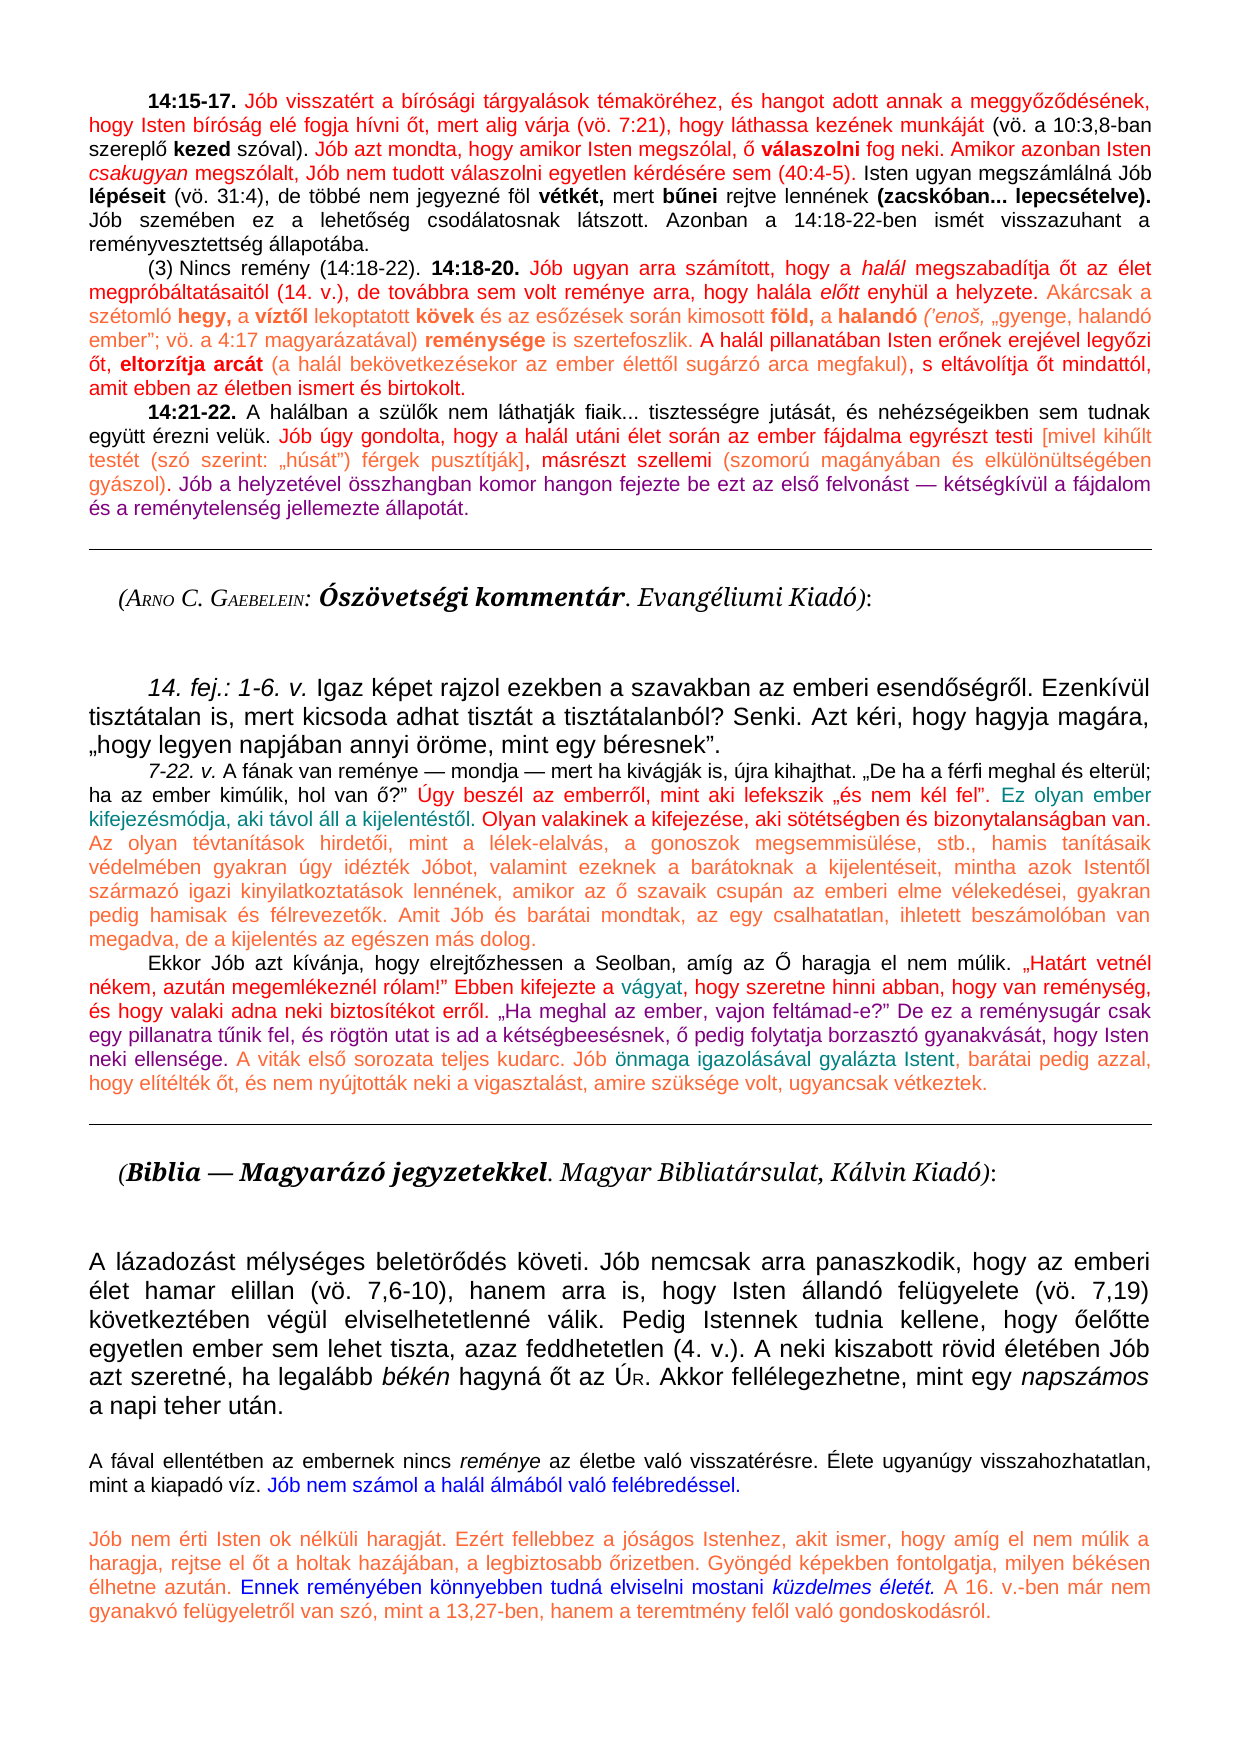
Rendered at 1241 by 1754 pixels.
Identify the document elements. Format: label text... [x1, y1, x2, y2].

text 7-22. v. A fának van reménye — mondja — mert ha kivágják is, újra kihajthat. „De ha a férfi meghal és elterül; ha az ember kimúlik, hol van ő?” Úgy beszél az emberről, mint aki lefekszik „és nem kél fel”. Ez olyan ember kifejezésmódja, aki távol áll a kijelentéstől. Olyan valakinek a kifejezése, aki sötétségben és bizonytalanságban van. Az olyan tévtanítások hirdetői, mint a lélek-elalvás, a gonoszok megsemmisülése, stb., hamis tanításaik védelmében gyakran úgy idézték Jóbot, valamint ezeknek a barátoknak a kijelentéseit, mintha azok Istentől származó igazi kinyilatkoztatások lennének, amikor az ő szavaik csupán az emberi elme vélekedései, gyakran pedig hamisak és félrevezetők. Amit Jób és barátai mondtak, az egy csalhatatlan, ihletett beszámolóban van megadva, de a kijelentés az egészen más dolog. [88, 759, 1152, 951]
text Jób nem érti Isten ok nélküli haragját. Ezért fellebbez a jóságos Istenhez, akit ismer, hogy amíg el nem múlik a haragja, rejtse el őt a holtak hazájában, a legbiztosabb őrizetben. Gyöngéd képekben fontolgatja, milyen békésen élhetne azután. Ennek reményében könnyebben tudná elviselni mostani küzdelmes életét. A 16. v.-ben már nem gyanakvó felügyeletről van szó, mint a 13,27-ben, hanem a teremtmény felől való gondoskodásról. [88, 1527, 1152, 1622]
text 14. fej.: 1-6. v. Igaz képet rajzol ezekben a szavakban az emberi esendőségről. Ezenkívül tisztátalan is, mert kicsoda adhat tisztát a tisztátalanból? Senki. Azt kéri, hogy hagyja magára, „hogy legyen napjában annyi öröme, mint egy béresnek”. [88, 673, 1152, 759]
text (Arno C. Gaebelein: Ószövetségi kommentár. Evangéliumi Kiadó): [88, 550, 1152, 643]
text (Biblia — Magyarázó jegyzetekkel. Magyar Bibliatársulat, Kálvin Kiadó): [88, 1125, 1152, 1218]
text 14:15-17. Jób visszatért a bírósági tárgyalások témaköréhez, és hangot adott annak a meggyőződésének, hogy Isten bíróság elé fogja hívni őt, mert alig várja (vö. 7:21), hogy láthassa kezének munkáját (vö. a 10:3,8-ban szereplő kezed szóval). Jób azt mondta, hogy amikor Isten megszólal, ő válaszolni fog neki. Amikor azonban Isten csakugyan megszólalt, Jób nem tudott válaszolni egyetlen kérdésére sem (40:4-5). Isten ugyan megszámlálná Jób lépéseit (vö. 31:4), de többé nem jegyezné föl vétkét, mert bűnei rejtve lennének (zacskóban... lepecsételve). Jób szemében ez a lehetőség csodálatosnak látszott. Azonban a 14:18-22-ben ismét visszazuhant a reményvesztettség állapotába. [88, 88, 1152, 256]
text Ekkor Jób azt kívánja, hogy elrejtőzhessen a Seolban, amíg az Ő haragja el nem múlik. „Határt vetnél nékem, azután megemlékeznél rólam!” Ebben kifejezte a vágyat, hogy szeretne hinni abban, hogy van reménység, és hogy valaki adna neki biztosítékot erről. „Ha meghal az ember, vajon feltámad‑e?” De ez a reménysugár csak egy pillanatra tűnik fel, és rögtön utat is ad a kétségbeesésnek, ő pedig folytatja borzasztó gyanakvását, hogy Isten neki ellensége. A viták első sorozata teljes kudarc. Jób önmaga igazolásával gyalázta Istent, barátai pedig azzal, hogy elítélték őt, és nem nyújtották neki a vigasztalást, amire szüksége volt, ugyancsak vétkeztek. [88, 951, 1152, 1094]
text 14:21-22. A halálban a szülők nem láthatják fiaik... tisztességre jutását, és nehézségeikben sem tudnak együtt érezni velük. Jób úgy gondolta, hogy a halál utáni élet során az ember fájdalma egyrészt testi [mivel kihűlt testét (szó szerint: „húsát”) férgek pusztítják], másrészt szellemi (szomorú magányában és elkülönültségében gyászol). Jób a helyzetével összhangban komor hangon fejezte be ezt az első felvonást — kétségkívül a fájdalom és a reménytelenség jellemezte állapotát. [88, 400, 1152, 520]
text A lázadozást mélységes beletörődés követi. Jób nemcsak arra panaszkodik, hogy az emberi élet hamar elillan (vö. 7,6-10), hanem arra is, hogy Isten állandó felügyelete (vö. 7,19) következtében végül elviselhetetlenné válik. Pedig Istennek tudnia kellene, hogy őelőtte egyetlen ember sem lehet tiszta, azaz feddhetetlen (4. v.). A neki kiszabott rövid életében Jób azt szeretné, ha legalább békén hagyná őt az Úr. Akkor fellélegezhetne, mint egy napszámos a napi teher után. [88, 1247, 1152, 1420]
text (3) Nincs remény (14:18-22). 14:18-20. Jób ugyan arra számított, hogy a halál megszabadítja őt az élet megpróbáltatásaitól (14. v.), de továbbra sem volt reménye arra, hogy halála előtt enyhül a helyzete. Akárcsak a szétomló hegy, a víztől lekoptatott kövek és az esőzések során kimosott föld, a halandó (’enoš, „gyenge, halandó ember”; vö. a 4:17 magyarázatával) reménysége is szertefoszlik. A halál pillanatában Isten erőnek erejével legyőzi őt, eltorzítja arcát (a halál bekövetkezésekor az ember élettől sugárzó arca megfakul), s eltávolítja őt mindattól, amit ebben az életben ismert és birtokolt. [88, 256, 1152, 400]
text A fával ellentétben az embernek nincs reménye az életbe való visszatérésre. Élete ugyanúgy visszahozhatatlan, mint a kiapadó víz. Jób nem számol a halál álmából való felébredéssel. [88, 1449, 1152, 1497]
